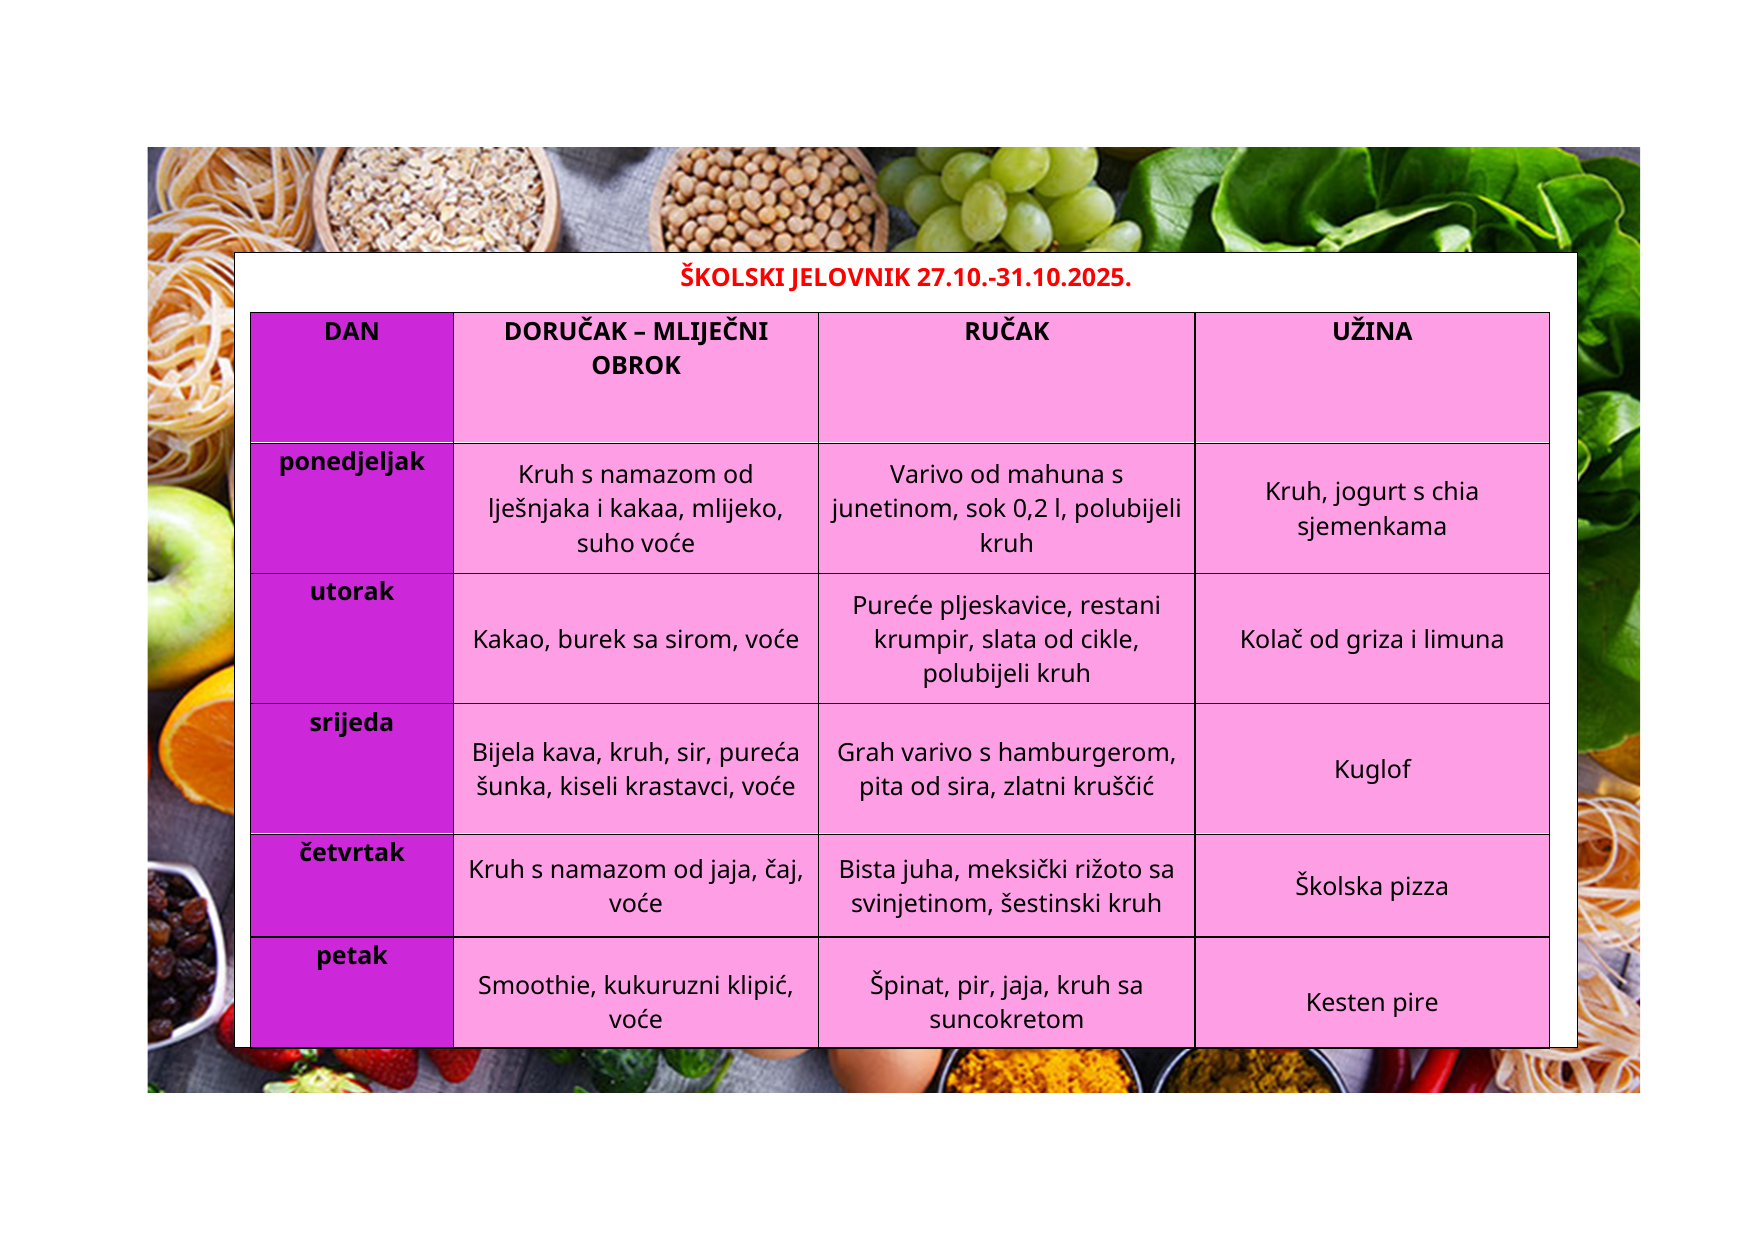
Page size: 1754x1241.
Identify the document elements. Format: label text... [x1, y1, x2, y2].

table_header DORUČAK – MLIJEČNI OBROK [454, 313, 818, 442]
table_cell Kruh, jogurt s chia sjemenkama [1196, 444, 1549, 573]
table_cell Kesten pire [1196, 938, 1549, 1047]
table_cell Kruh s namazom od lješnjaka i kakaa, mlijeko, suho voće [454, 444, 818, 573]
table_cell Špinat, pir, jaja, kruh sa suncokretom [819, 938, 1194, 1047]
text ŠKOLSKI JELOVNIK 27.10.-31.10.2025. [250, 260, 1562, 294]
table_cell Pureće pljeskavice, restani krumpir, slata od cikle, polubijeli kruh [819, 574, 1194, 703]
table_header RUČAK [819, 313, 1194, 442]
table_cell Kruh s namazom od jaja, čaj, voće [454, 835, 818, 936]
table_cell Bijela kava, kruh, sir, pureća šunka, kiseli krastavci, voće [454, 704, 818, 833]
table_cell Grah varivo s hamburgerom, pita od sira, zlatni kruščić [819, 704, 1194, 833]
table_cell Smoothie, kukuruzni klipić, voće [454, 938, 818, 1047]
table_cell Bista juha, meksički rižoto sa svinjetinom, šestinski kruh [819, 835, 1194, 936]
table_cell Varivo od mahuna s junetinom, sok 0,2 l, polubijeli kruh [819, 444, 1194, 573]
table_cell Kuglof [1196, 704, 1549, 833]
table_cell srijeda [251, 704, 453, 833]
table_cell Školska pizza [1196, 835, 1549, 936]
table_header UŽINA [1196, 313, 1549, 442]
table_cell četvrtak [251, 835, 453, 936]
table_cell utorak [251, 574, 453, 703]
table_header DAN [251, 313, 453, 442]
table_cell ponedjeljak [251, 444, 453, 573]
table_cell Kolač od griza i limuna [1196, 574, 1549, 703]
table_cell petak [251, 938, 453, 1047]
table_cell Kakao, burek sa sirom, voće [454, 574, 818, 703]
